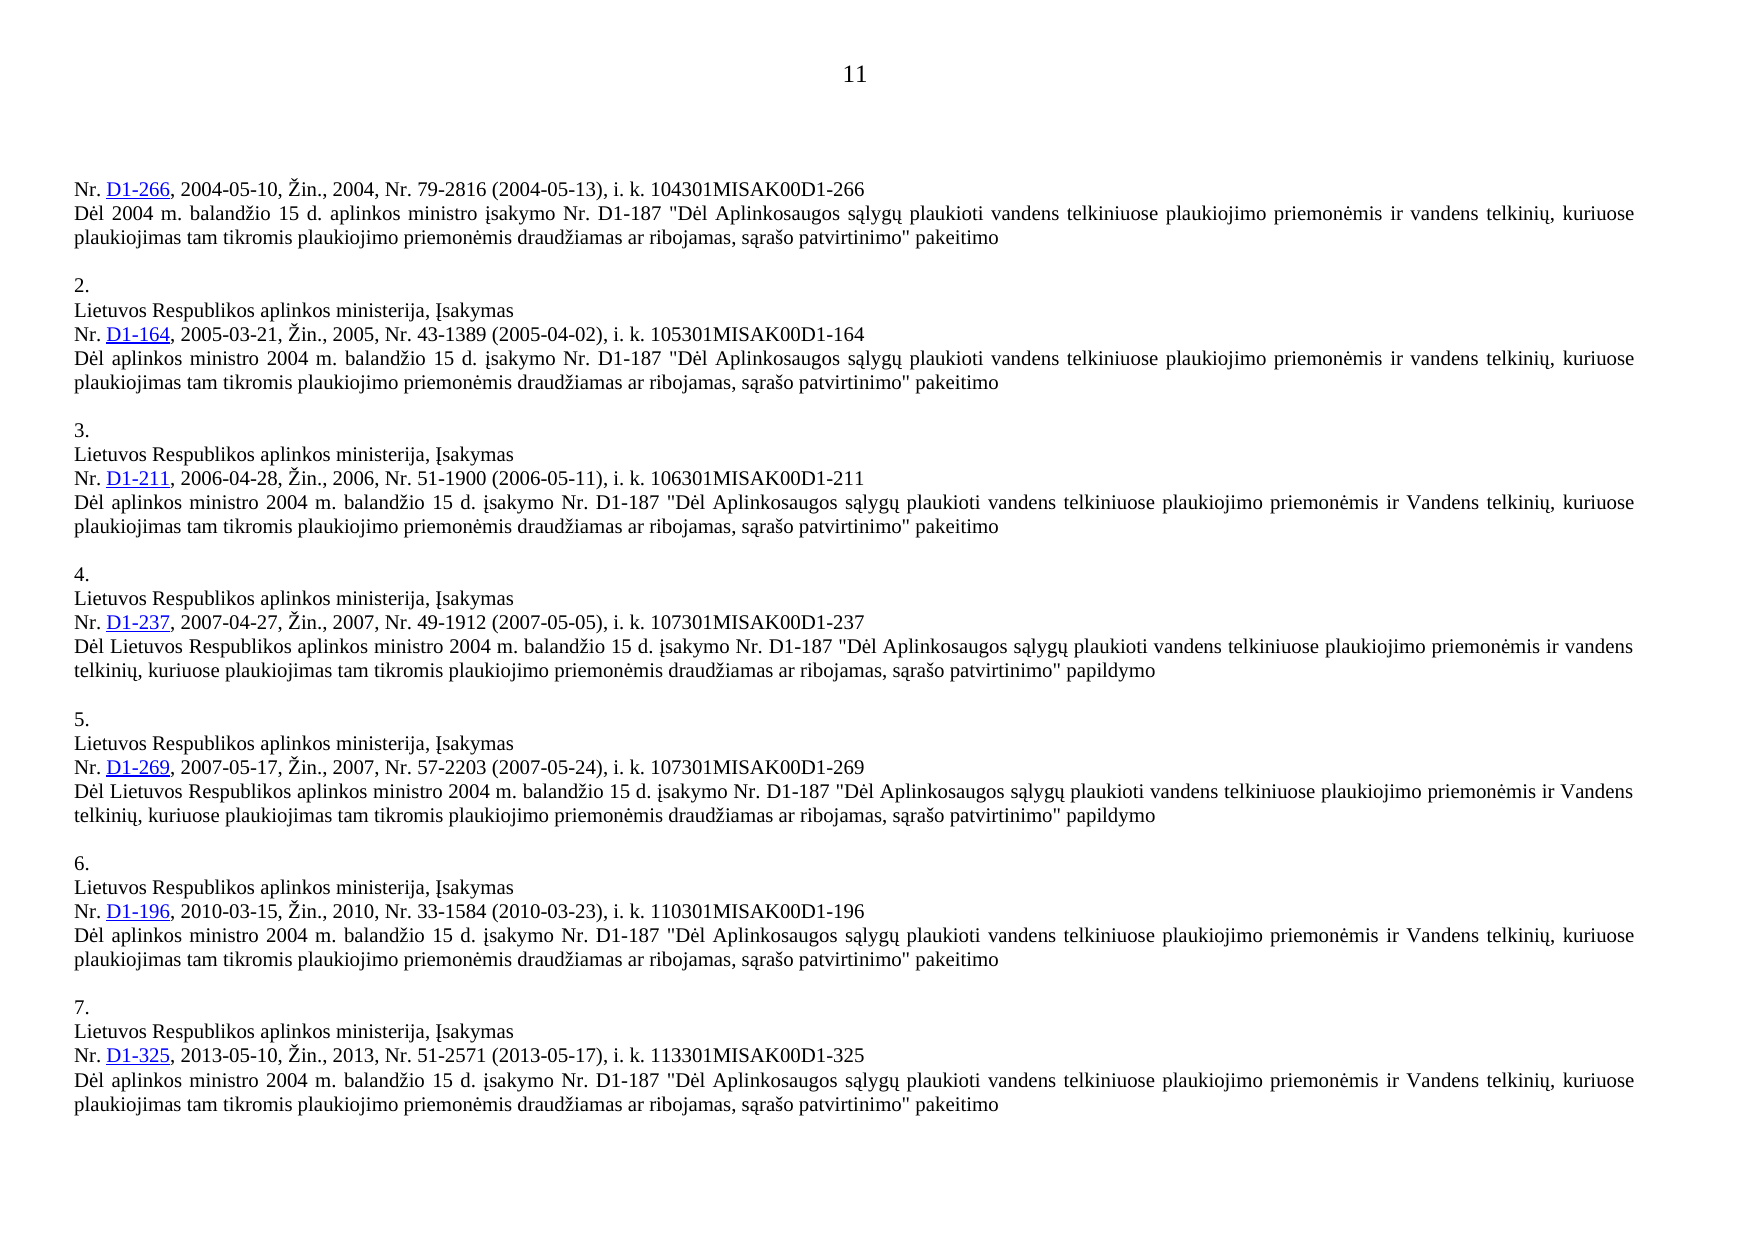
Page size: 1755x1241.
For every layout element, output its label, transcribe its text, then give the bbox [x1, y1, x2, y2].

text Dėl 2004 m. balandžio 15 d. aplinkos ministro įsakymo Nr. D1-187 "Dėl Aplinkosaugos sąlygų plaukioti vandens telkiniuose plaukiojimo priemonėmis ir vandens telkinių, kuriuose plaukiojimas tam tikromis plaukiojimo priemonėmis draudžiamas ar ribojamas, sąrašo patvirtinimo" pakeitimo [74, 201, 1636, 249]
text Lietuvos Respublikos aplinkos ministerija, Įsakymas [74, 586, 1636, 610]
text Nr. D1-325, 2013-05-10, Žin., 2013, Nr. 51-2571 (2013-05-17), i. k. 113301MISAK00D1-325 [74, 1043, 1636, 1067]
text Dėl Lietuvos Respublikos aplinkos ministro 2004 m. balandžio 15 d. įsakymo Nr. D1-187 "Dėl Aplinkosaugos sąlygų plaukioti vandens telkiniuose plaukiojimo priemonėmis ir Vandens telkinių, kuriuose plaukiojimas tam tikromis plaukiojimo priemonėmis draudžiamas ar ribojamas, sąrašo patvirtinimo" papildymo [74, 779, 1636, 827]
text Lietuvos Respublikos aplinkos ministerija, Įsakymas [74, 875, 1636, 899]
text Dėl aplinkos ministro 2004 m. balandžio 15 d. įsakymo Nr. D1-187 "Dėl Aplinkosaugos sąlygų plaukioti vandens telkiniuose plaukiojimo priemonėmis ir Vandens telkinių, kuriuose plaukiojimas tam tikromis plaukiojimo priemonėmis draudžiamas ar ribojamas, sąrašo patvirtinimo" pakeitimo [74, 490, 1636, 538]
text Lietuvos Respublikos aplinkos ministerija, Įsakymas [74, 442, 1636, 466]
text Nr. D1-269, 2007-05-17, Žin., 2007, Nr. 57-2203 (2007-05-24), i. k. 107301MISAK00D1-269 [74, 755, 1636, 779]
text Nr. D1-196, 2010-03-15, Žin., 2010, Nr. 33-1584 (2010-03-23), i. k. 110301MISAK00D1-196 [74, 899, 1636, 923]
text Dėl aplinkos ministro 2004 m. balandžio 15 d. įsakymo Nr. D1-187 "Dėl Aplinkosaugos sąlygų plaukioti vandens telkiniuose plaukiojimo priemonėmis ir vandens telkinių, kuriuose plaukiojimas tam tikromis plaukiojimo priemonėmis draudžiamas ar ribojamas, sąrašo patvirtinimo" pakeitimo [74, 346, 1636, 394]
text Nr. D1-266, 2004-05-10, Žin., 2004, Nr. 79-2816 (2004-05-13), i. k. 104301MISAK00D1-266 [74, 177, 1636, 201]
text 4. [74, 562, 1636, 586]
text 7. [74, 995, 1636, 1019]
text Dėl Lietuvos Respublikos aplinkos ministro 2004 m. balandžio 15 d. įsakymo Nr. D1-187 "Dėl Aplinkosaugos sąlygų plaukioti vandens telkiniuose plaukiojimo priemonėmis ir vandens telkinių, kuriuose plaukiojimas tam tikromis plaukiojimo priemonėmis draudžiamas ar ribojamas, sąrašo patvirtinimo" papildymo [74, 634, 1636, 682]
text Nr. D1-237, 2007-04-27, Žin., 2007, Nr. 49-1912 (2007-05-05), i. k. 107301MISAK00D1-237 [74, 610, 1636, 634]
text Nr. D1-211, 2006-04-28, Žin., 2006, Nr. 51-1900 (2006-05-11), i. k. 106301MISAK00D1-211 [74, 466, 1636, 490]
text Nr. D1-164, 2005-03-21, Žin., 2005, Nr. 43-1389 (2005-04-02), i. k. 105301MISAK00D1-164 [74, 322, 1636, 346]
text Dėl aplinkos ministro 2004 m. balandžio 15 d. įsakymo Nr. D1-187 "Dėl Aplinkosaugos sąlygų plaukioti vandens telkiniuose plaukiojimo priemonėmis ir Vandens telkinių, kuriuose plaukiojimas tam tikromis plaukiojimo priemonėmis draudžiamas ar ribojamas, sąrašo patvirtinimo" pakeitimo [74, 1067, 1636, 1116]
text Lietuvos Respublikos aplinkos ministerija, Įsakymas [74, 297, 1636, 322]
text 6. [74, 851, 1636, 875]
text 2. [74, 273, 1636, 297]
text 3. [74, 418, 1636, 442]
text Lietuvos Respublikos aplinkos ministerija, Įsakymas [74, 731, 1636, 755]
text Dėl aplinkos ministro 2004 m. balandžio 15 d. įsakymo Nr. D1-187 "Dėl Aplinkosaugos sąlygų plaukioti vandens telkiniuose plaukiojimo priemonėmis ir Vandens telkinių, kuriuose plaukiojimas tam tikromis plaukiojimo priemonėmis draudžiamas ar ribojamas, sąrašo patvirtinimo" pakeitimo [74, 923, 1636, 971]
text Lietuvos Respublikos aplinkos ministerija, Įsakymas [74, 1019, 1636, 1043]
text 5. [74, 707, 1636, 731]
